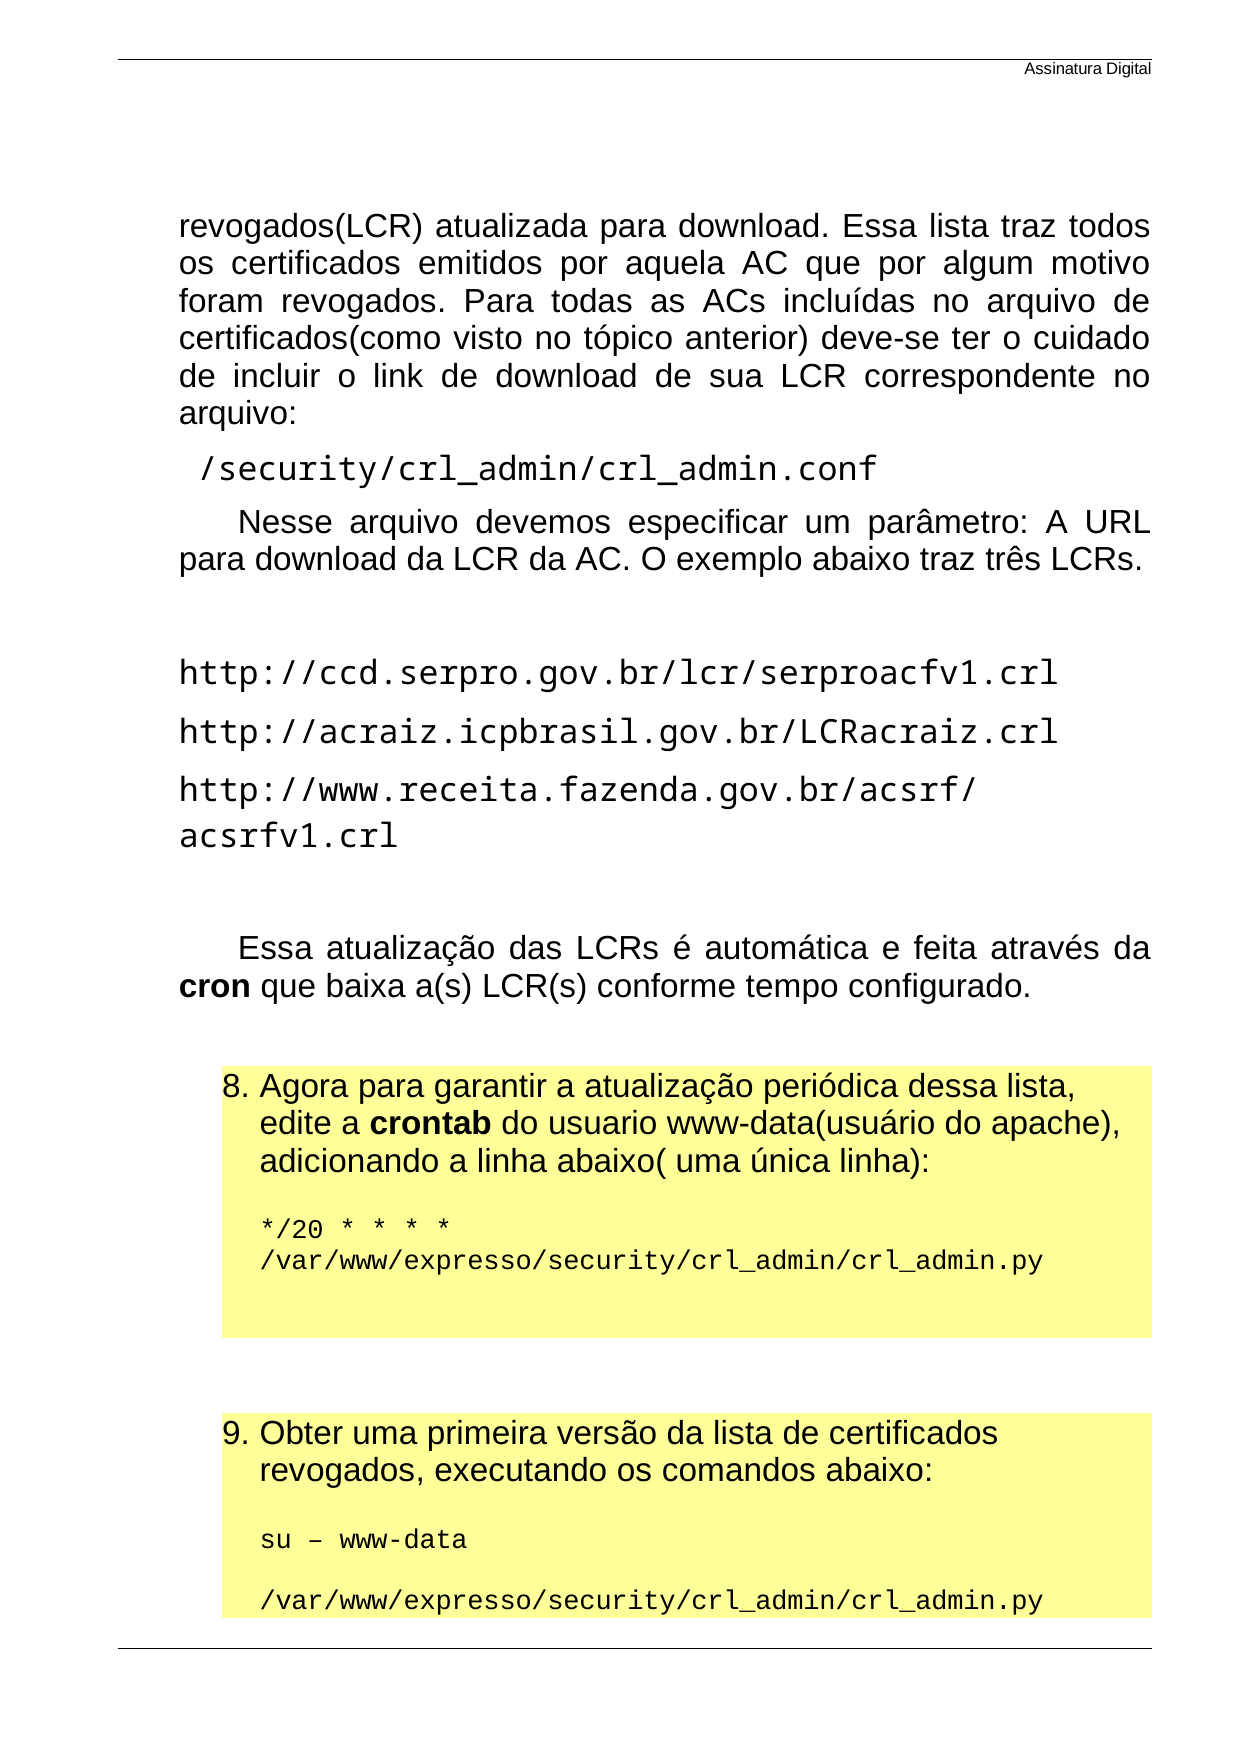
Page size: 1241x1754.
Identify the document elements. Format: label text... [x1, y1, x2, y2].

text revogados(LCR) atualizada para download. Essa lista traz todos os certificados emitidos por aquela AC que por algum motivo foram revogados. Para todas as ACs incluídas no arquivo de certificados(como visto no tópico anterior) deve-se ter o cuidado de incluir o link de download de sua LCR correspondente no arquivo: [178, 207, 1152, 432]
text Nesse arquivo devemos especificar um parâmetro: A URL para download da LCR da AC. O exemplo abaixo traz três LCRs. [178, 503, 1152, 578]
text http://ccd.serpro.gov.br/lcr/serproacfv1.crl [178, 649, 1152, 695]
list Obter uma primeira versão da lista de certificados revogados, executando os comandos abaixo: [222, 1413, 1152, 1488]
list su – www-data [222, 1526, 1152, 1557]
list /var/www/expresso/security/crl_admin/crl_admin.py [222, 1587, 1152, 1618]
text http://acraiz.icpbrasil.gov.br/LCRacraiz.crl [178, 707, 1152, 753]
text /security/crl_admin/crl_admin.conf [178, 444, 1152, 490]
text Essa atualização das LCRs é automática e feita através da cron que baixa a(s) LCR(s) conforme tempo configurado. [178, 929, 1152, 1004]
list Agora para garantir a atualização periódica dessa lista, edite a crontab do usuario www-data(usuário do apache), adicionando a linha abaixo( uma única linha): [222, 1066, 1152, 1179]
list */20 * * * * /var/www/expresso/security/crl_admin/crl_admin.py [222, 1216, 1152, 1277]
text http://www.receita.fazenda.gov.br/acsrf/acsrfv1.crl [178, 766, 1152, 858]
